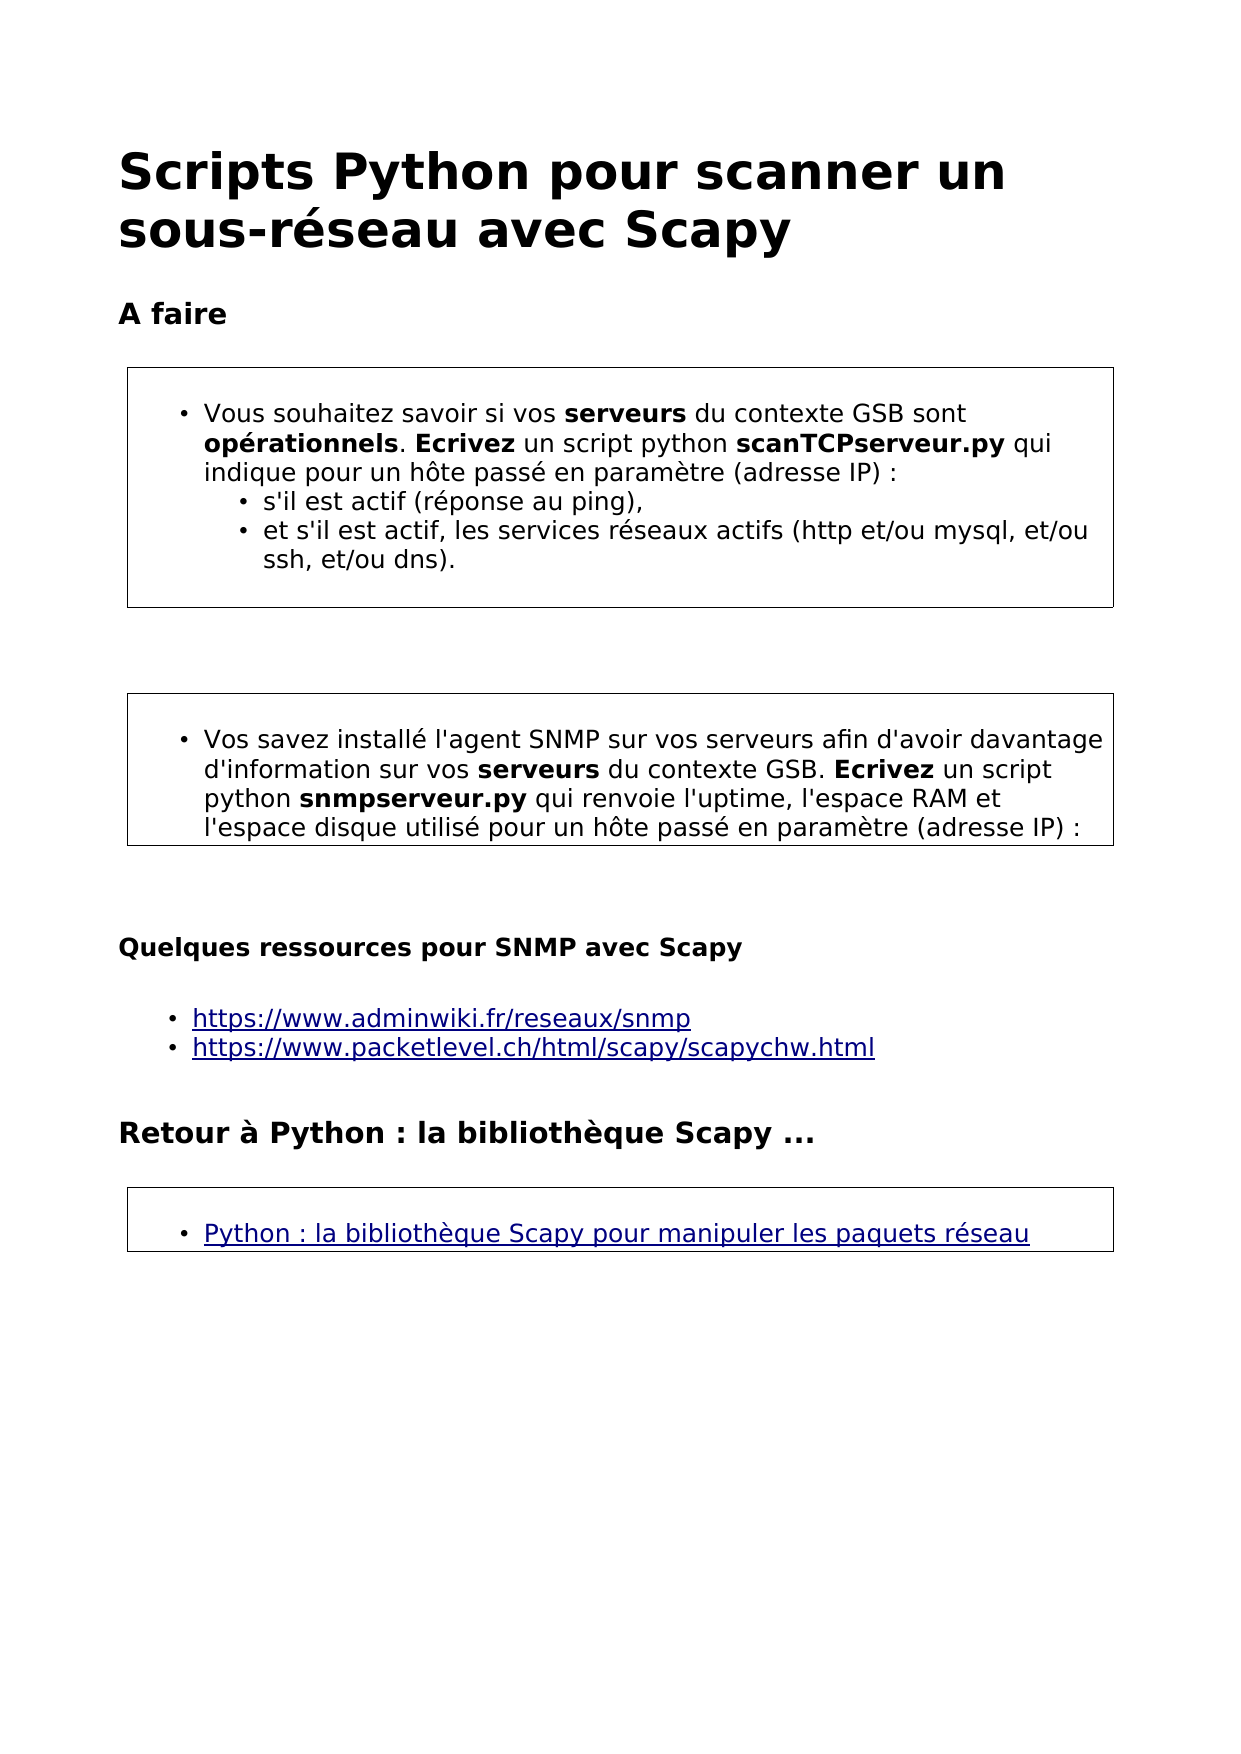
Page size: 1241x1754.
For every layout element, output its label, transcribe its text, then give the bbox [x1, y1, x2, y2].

table_header Vos savez installé l'agent SNMP sur vos serveurs afin d'avoir davantage d'information sur vos serveurs du contexte GSB. Ecrivez un script python snmpserveur.py qui renvoie l'uptime, l'espace RAM et l'espace disque utilisé pour un hôte passé en paramètre (adresse IP) : [128, 694, 1113, 845]
list https://www.packetlevel.ch/html/scapy/scapychw.html [177, 1033, 1122, 1062]
subtitle Scripts Python pour scanner un sous-réseau avec Scapy [118, 143, 1122, 259]
subtitle Quelques ressources pour SNMP avec Scapy [118, 933, 1122, 962]
table_header Python : la bibliothèque Scapy pour manipuler les paquets réseau [128, 1188, 1113, 1251]
table_header Vous souhaitez savoir si vos serveurs du contexte GSB sont opérationnels. Ecrivez un script python scanTCPserveur.py qui indique pour un hôte passé en paramètre (adresse IP) : s'il est actif (réponse au ping), et s'il est actif, les services réseaux actifs (http et/ou mysql, et/ou ssh, et/ou dns). [128, 368, 1113, 607]
list https://www.adminwiki.fr/reseaux/snmp [177, 1004, 1122, 1033]
subtitle Retour à Python : la bibliothèque Scapy ... [118, 1117, 1122, 1151]
subtitle A faire [118, 297, 1122, 331]
